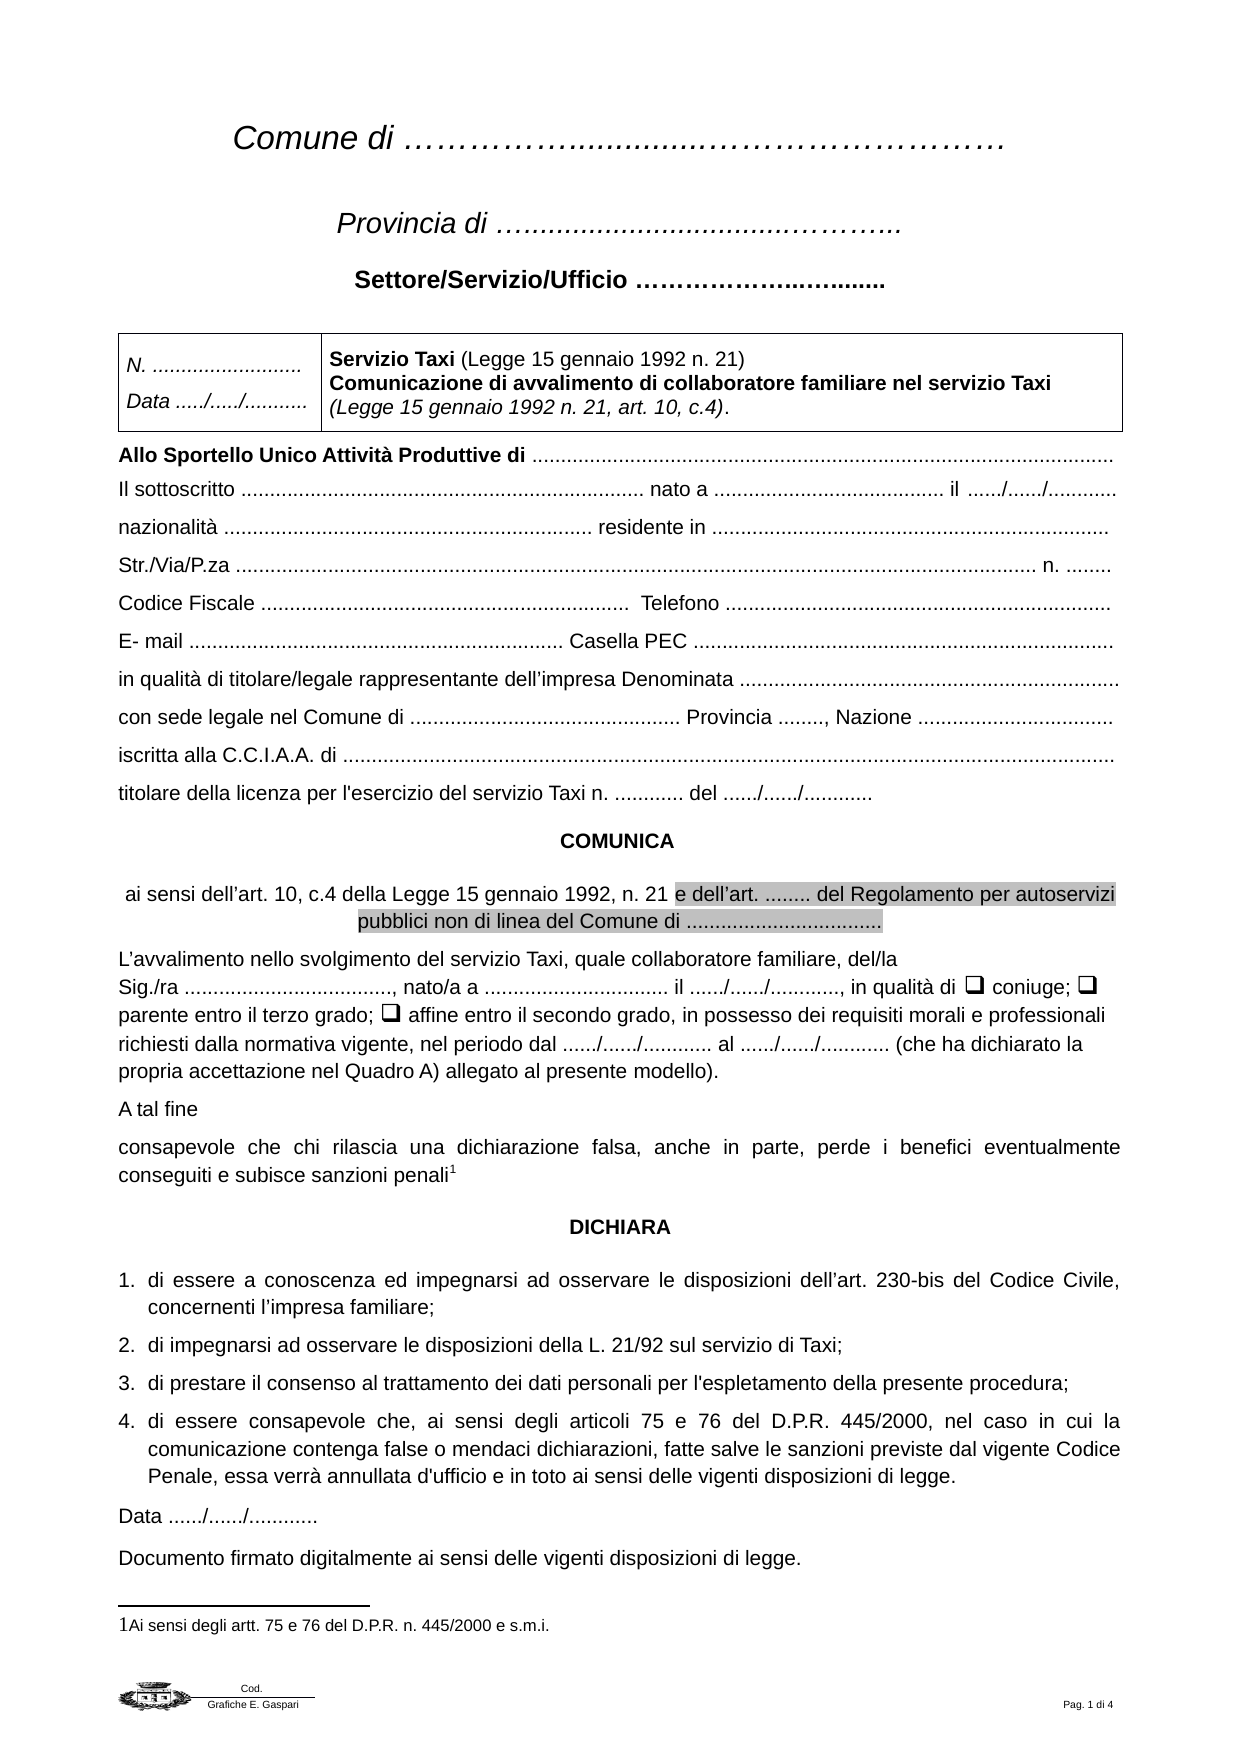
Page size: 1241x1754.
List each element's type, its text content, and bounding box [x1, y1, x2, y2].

text iscritta alla C.C.I.A.A. di ...................................................................................................................................... [118, 742, 1122, 766]
text Comune di ……………...............……………………… [118, 118, 1122, 157]
text COMUNICA [118, 829, 1122, 853]
subtitle di essere consapevole che, ai sensi degli articoli 75 e 76 del D.P.R. 445/2000, nel caso in cui la comunicazione contenga false o mendaci dichiarazioni, fatte salve le sanzioni previste dal vigente Codice Penale, essa verrà annullata d'ufficio e in toto ai sensi delle vigenti disposizioni di legge. [118, 1409, 1122, 1488]
text Ai sensi degli artt. 75 e 76 del D.P.R. n. 445/2000 e s.m.i. [118, 1612, 1122, 1636]
text ai sensi dell’art. 10, c.4 della Legge 15 gennaio 1992, n. 21 e dell’art. ........ del Regolamento per autoservizi pubblici non di linea del Comune di .................................. [118, 882, 1122, 933]
text Settore/Servizio/Ufficio ………………...…........ [118, 265, 1122, 294]
text A tal fine [118, 1097, 1122, 1121]
text DICHIARA [118, 1215, 1122, 1239]
text Il sottoscritto ...................................................................... nato a ........................................ il ....../....../............ [118, 477, 1122, 501]
subtitle di prestare il consenso al trattamento dei dati personali per l'espletamento della presente procedura; [118, 1371, 1122, 1395]
text Str./Via/P.za ........................................................................................................................................... n. ........ [118, 553, 1122, 577]
list di essere a conoscenza ed impegnarsi ad osservare le disposizioni dell’art. 230-bis del Codice Civile, concernenti l’impresa familiare; [118, 1268, 1122, 1319]
text consapevole che chi rilascia una dichiarazione falsa, anche in parte, perde i benefici eventualmente conseguiti e subisce sanzioni penali [118, 1135, 1122, 1187]
text E- mail ................................................................. Casella PEC ......................................................................... [118, 629, 1122, 653]
text Allo Sportello Unico Attività Produttive di ..................................................................................................... [118, 443, 1122, 467]
text L’avvalimento nello svolgimento del servizio Taxi, quale collaboratore familiare, del/la Sig./ra ...................................., nato/a a ................................ il ....../....../............, in qualità di  coniuge;  parente entro il terzo grado;  affine entro il secondo grado, in possesso dei requisiti morali e professionali richiesti dalla normativa vigente, nel periodo dal ....../....../............ al ....../....../............ (che ha dichiarato la propria accettazione nel Quadro A) allegato al presente modello). [118, 947, 1122, 1083]
text con sede legale nel Comune di ............................................... Provincia ........, Nazione .................................. [118, 704, 1122, 728]
text Documento firmato digitalmente ai sensi delle vigenti disposizioni di legge. [118, 1545, 1122, 1569]
table_header Servizio Taxi (Legge 15 gennaio 1992 n. 21) Comunicazione di avvalimento di collaboratore familiare nel servizio Taxi (Legge 15 gennaio 1992 n. 21, art. 10, c.4). [322, 334, 1122, 431]
text in qualità di titolare/legale rappresentante dell’impresa Denominata .................................................................. [118, 667, 1122, 691]
text titolare della licenza per l'esercizio del servizio Taxi n. ............ del ....../....../............ [118, 780, 1090, 804]
text Codice Fiscale ................................................................ Telefono ................................................................... [118, 591, 1122, 615]
text Data ....../....../............ [118, 1504, 1122, 1528]
text Provincia di ….................................………... [118, 207, 1122, 240]
text nazionalità ................................................................ residente in ..................................................................... [118, 515, 1122, 539]
subtitle di impegnarsi ad osservare le disposizioni della L. 21/92 sul servizio di Taxi; [118, 1333, 1122, 1357]
table_header N. .......................... Data ...../...../........... [119, 334, 321, 431]
